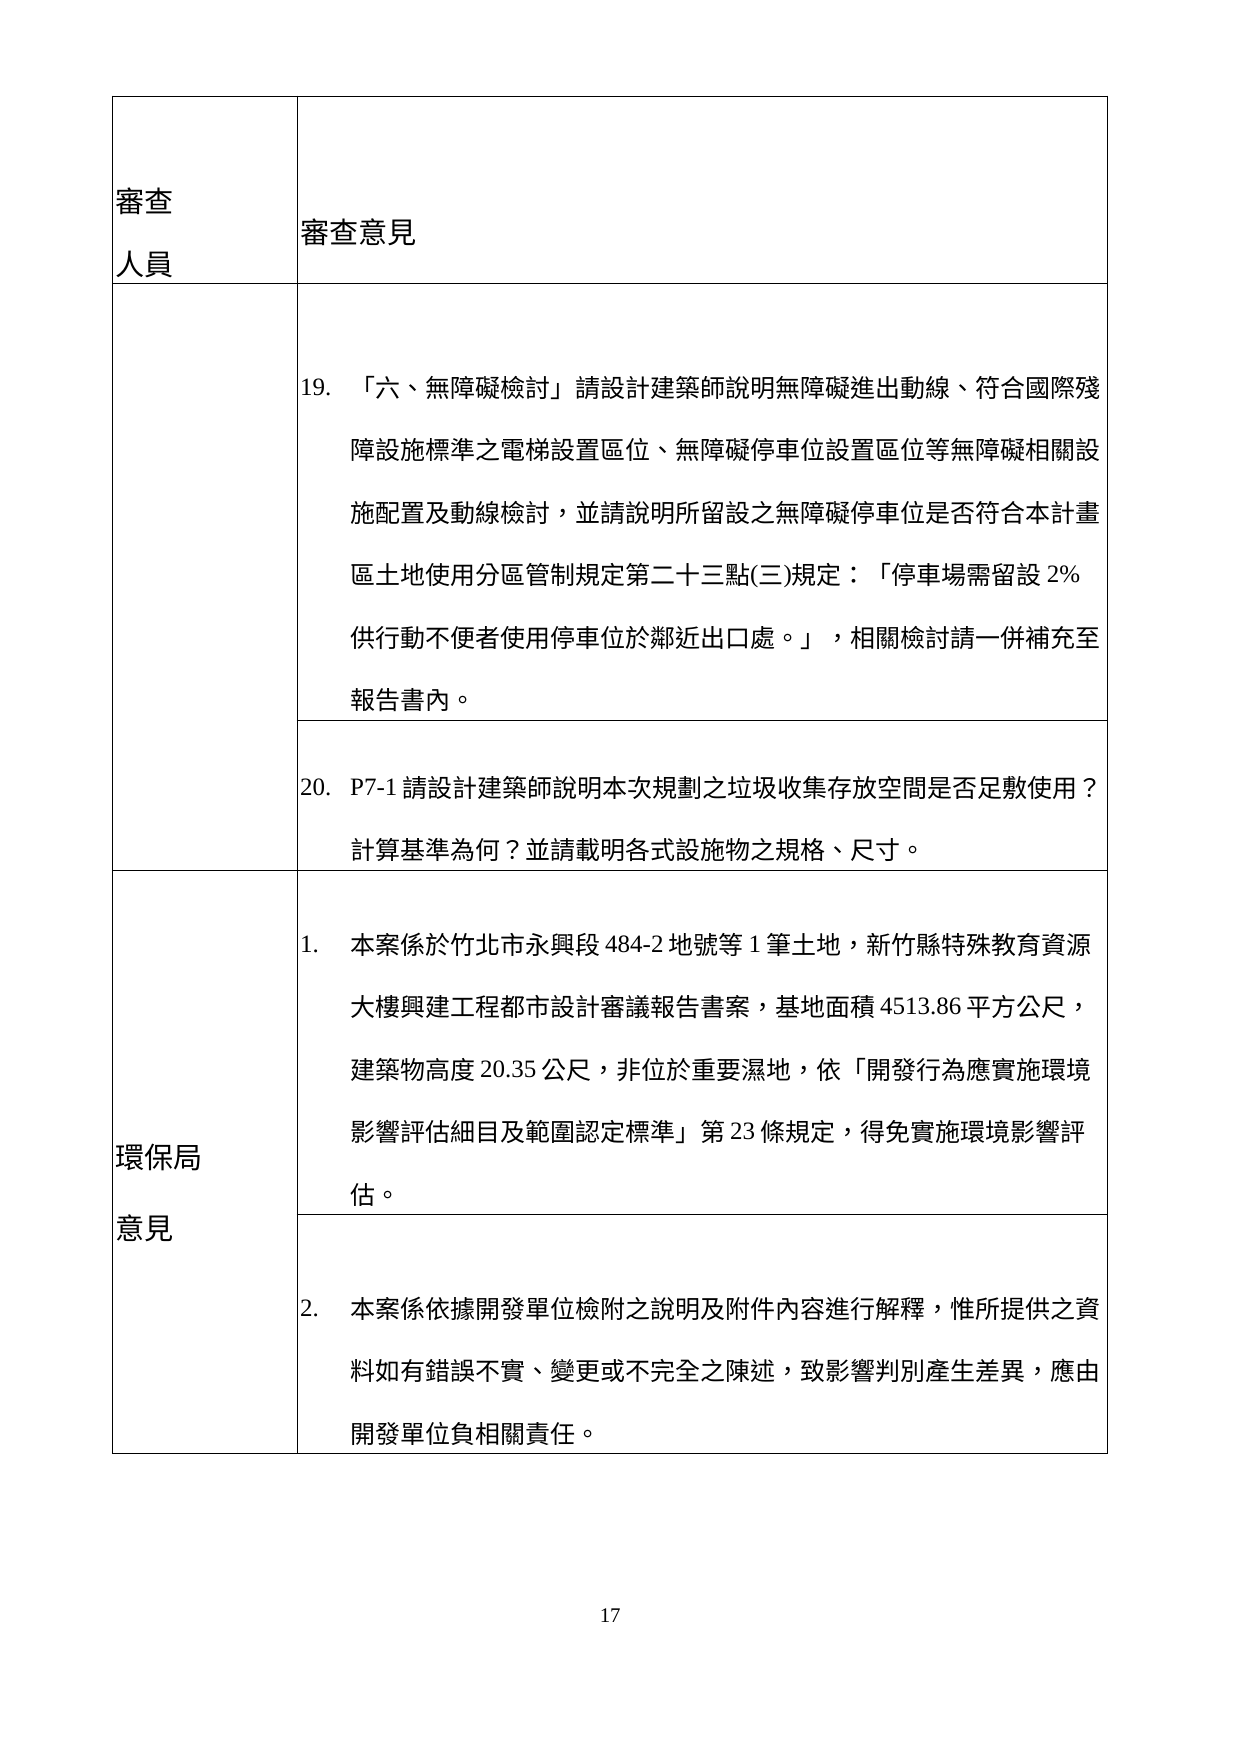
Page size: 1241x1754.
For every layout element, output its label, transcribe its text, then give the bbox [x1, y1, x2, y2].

table_header 審查意見 [298, 97, 1107, 283]
table_cell [113, 284, 297, 870]
table_cell 「六、無障礙檢討」請設計建築師說明無障礙進出動線、符合國際殘障設施標準之電梯設置區位、無障礙停車位設置區位等無障礙相關設施配置及動線檢討，並請說明所留設之無障礙停車位是否符合本計畫區土地使用分區管制規定第二十三點(三)規定：「停車場需留設2%供行動不便者使用停車位於鄰近出口處。」，相關檢討請一併補充至報告書內。 [298, 284, 1107, 719]
table_cell 本案係於竹北市永興段484-2地號等1筆土地，新竹縣特殊教育資源大樓興建工程都市設計審議報告書案，基地面積4513.86平方公尺，建築物高度20.35公尺，非位於重要濕地，依「開發行為應實施環境影響評估細目及範圍認定標準」第23條規定，得免實施環境影響評估。 [298, 871, 1107, 1214]
table_header 審查 人員 [113, 97, 297, 283]
table_cell 本案係依據開發單位檢附之說明及附件內容進行解釋，惟所提供之資料如有錯誤不實、變更或不完全之陳述，致影響判別產生差異，應由開發單位負相關責任。 [298, 1215, 1107, 1453]
table_cell 環保局 意見 [113, 871, 297, 1453]
table_cell P7-1請設計建築師說明本次規劃之垃圾收集存放空間是否足敷使用？計算基準為何？並請載明各式設施物之規格、尺寸。 [298, 721, 1107, 870]
